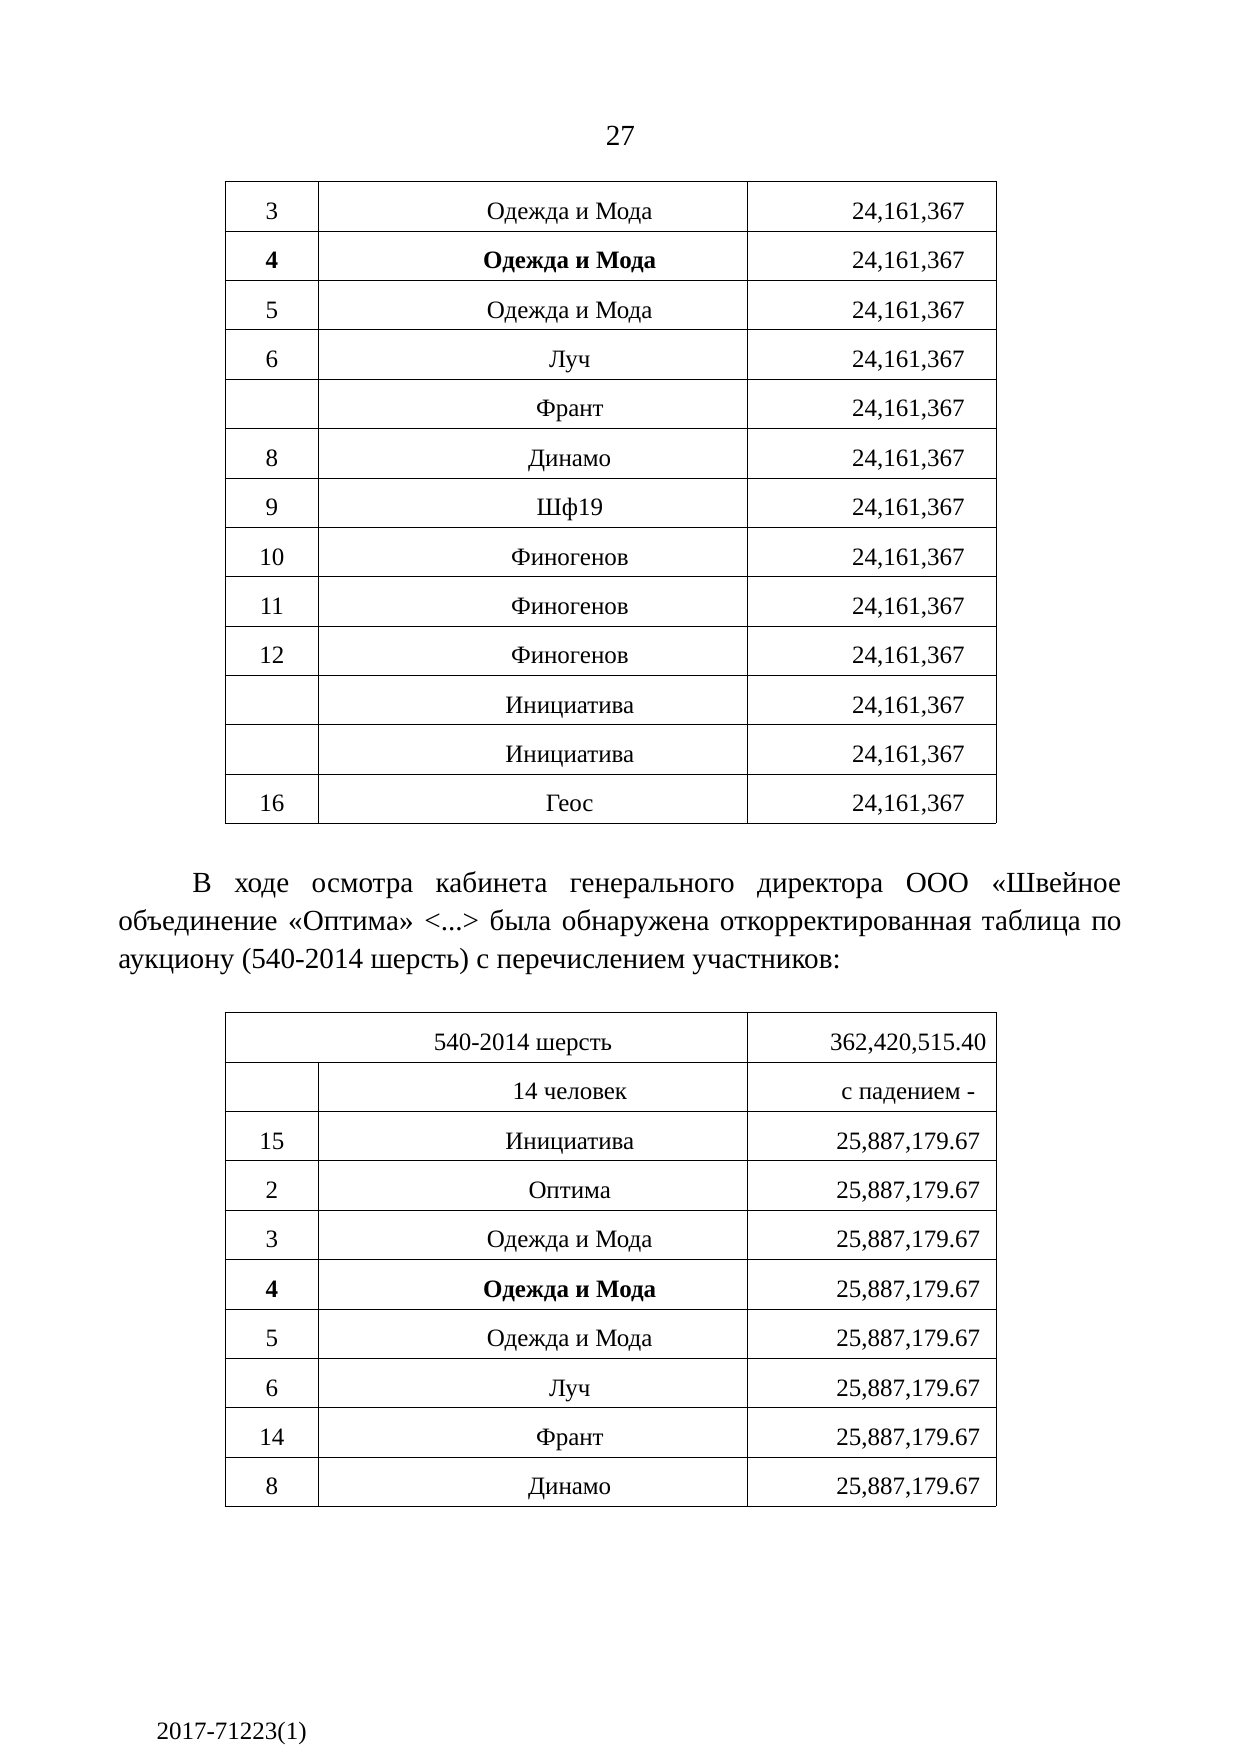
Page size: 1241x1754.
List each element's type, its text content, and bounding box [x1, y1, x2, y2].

table_cell [226, 1063, 318, 1111]
table_cell Одежда и Мода [319, 182, 747, 231]
table_cell 3 [226, 182, 318, 231]
table_cell 2 [226, 1161, 318, 1210]
table_cell 9 [226, 479, 318, 527]
table_cell 24 161 367 [748, 528, 996, 576]
table_cell 24 161 367 [748, 775, 996, 823]
table_cell 25 887 179,67 [748, 1211, 996, 1259]
table_cell 25 887 179,67 [748, 1112, 996, 1160]
table_cell Одежда и Мода [319, 1211, 747, 1259]
table_cell 24 161 367 [748, 627, 996, 675]
table_cell Геос [319, 775, 747, 823]
table_cell Динамо [319, 1458, 747, 1506]
table_cell 25 887 179,67 [748, 1161, 996, 1210]
table_cell Франт [319, 1408, 747, 1457]
table_cell 4 [226, 1260, 318, 1308]
table_cell 14 [226, 1408, 318, 1457]
table_cell 16 [226, 775, 318, 823]
table_cell 24 161 367 [748, 281, 996, 329]
table_cell 8 [226, 1458, 318, 1506]
table_cell Инициатива [319, 1112, 747, 1160]
table_cell 6 [226, 1359, 318, 1407]
table_cell Финогенов [319, 528, 747, 576]
table_cell 25 887 179,67 [748, 1260, 996, 1308]
table_cell 5 [226, 281, 318, 329]
table_cell 24 161 367 [748, 182, 996, 231]
table_cell 24 161 367 [748, 577, 996, 626]
table_cell 3 [226, 1211, 318, 1259]
table_cell 25 887 179,67 [748, 1408, 996, 1457]
table_cell 4 [226, 232, 318, 280]
table_cell 24 161 367 [748, 232, 996, 280]
table_cell Финогенов [319, 577, 747, 626]
table_header 362 420 515,40 [748, 1013, 996, 1062]
table_cell [226, 380, 318, 428]
table_cell Шф19 [319, 479, 747, 527]
table_cell Инициатива [319, 676, 747, 724]
table_cell 5 [226, 1310, 318, 1358]
table_cell Луч [319, 330, 747, 379]
table_cell 24 161 367 [748, 380, 996, 428]
table_cell 15 [226, 1112, 318, 1160]
text В ходе осмотра кабинета генерального директора ООО «Швейное объединение «Оптима» <...> была обнаружена откорректированная таблица по аукциону (540-2014 шерсть) с перечислением участников: [118, 861, 1122, 974]
table_cell Оптима [319, 1161, 747, 1210]
table_cell 11 [226, 577, 318, 626]
table_cell [226, 725, 318, 774]
table_cell Одежда и Мода [319, 1310, 747, 1358]
table_cell 25 887 179,67 [748, 1458, 996, 1506]
table_cell 24 161 367 [748, 725, 996, 774]
table_cell с падением - [748, 1063, 996, 1111]
table_cell Финогенов [319, 627, 747, 675]
table_cell Динамо [319, 429, 747, 477]
table_cell Одежда и Мода [319, 281, 747, 329]
table_cell 25 887 179,67 [748, 1359, 996, 1407]
table_cell 10 [226, 528, 318, 576]
table_cell [226, 676, 318, 724]
table_cell 24 161 367 [748, 676, 996, 724]
table_cell 25 887 179,67 [748, 1310, 996, 1358]
table_cell 8 [226, 429, 318, 477]
table_cell 6 [226, 330, 318, 379]
table_cell Инициатива [319, 725, 747, 774]
table_cell Франт [319, 380, 747, 428]
table_cell 24 161 367 [748, 330, 996, 379]
table_header 540-2014 шерсть [226, 1013, 747, 1062]
table_cell 14 человек [319, 1063, 747, 1111]
table_cell Одежда и Мода [319, 232, 747, 280]
table_cell Луч [319, 1359, 747, 1407]
table_cell 12 [226, 627, 318, 675]
table_cell 24 161 367 [748, 429, 996, 477]
table_cell Одежда и Мода [319, 1260, 747, 1308]
table_cell 24 161 367 [748, 479, 996, 527]
